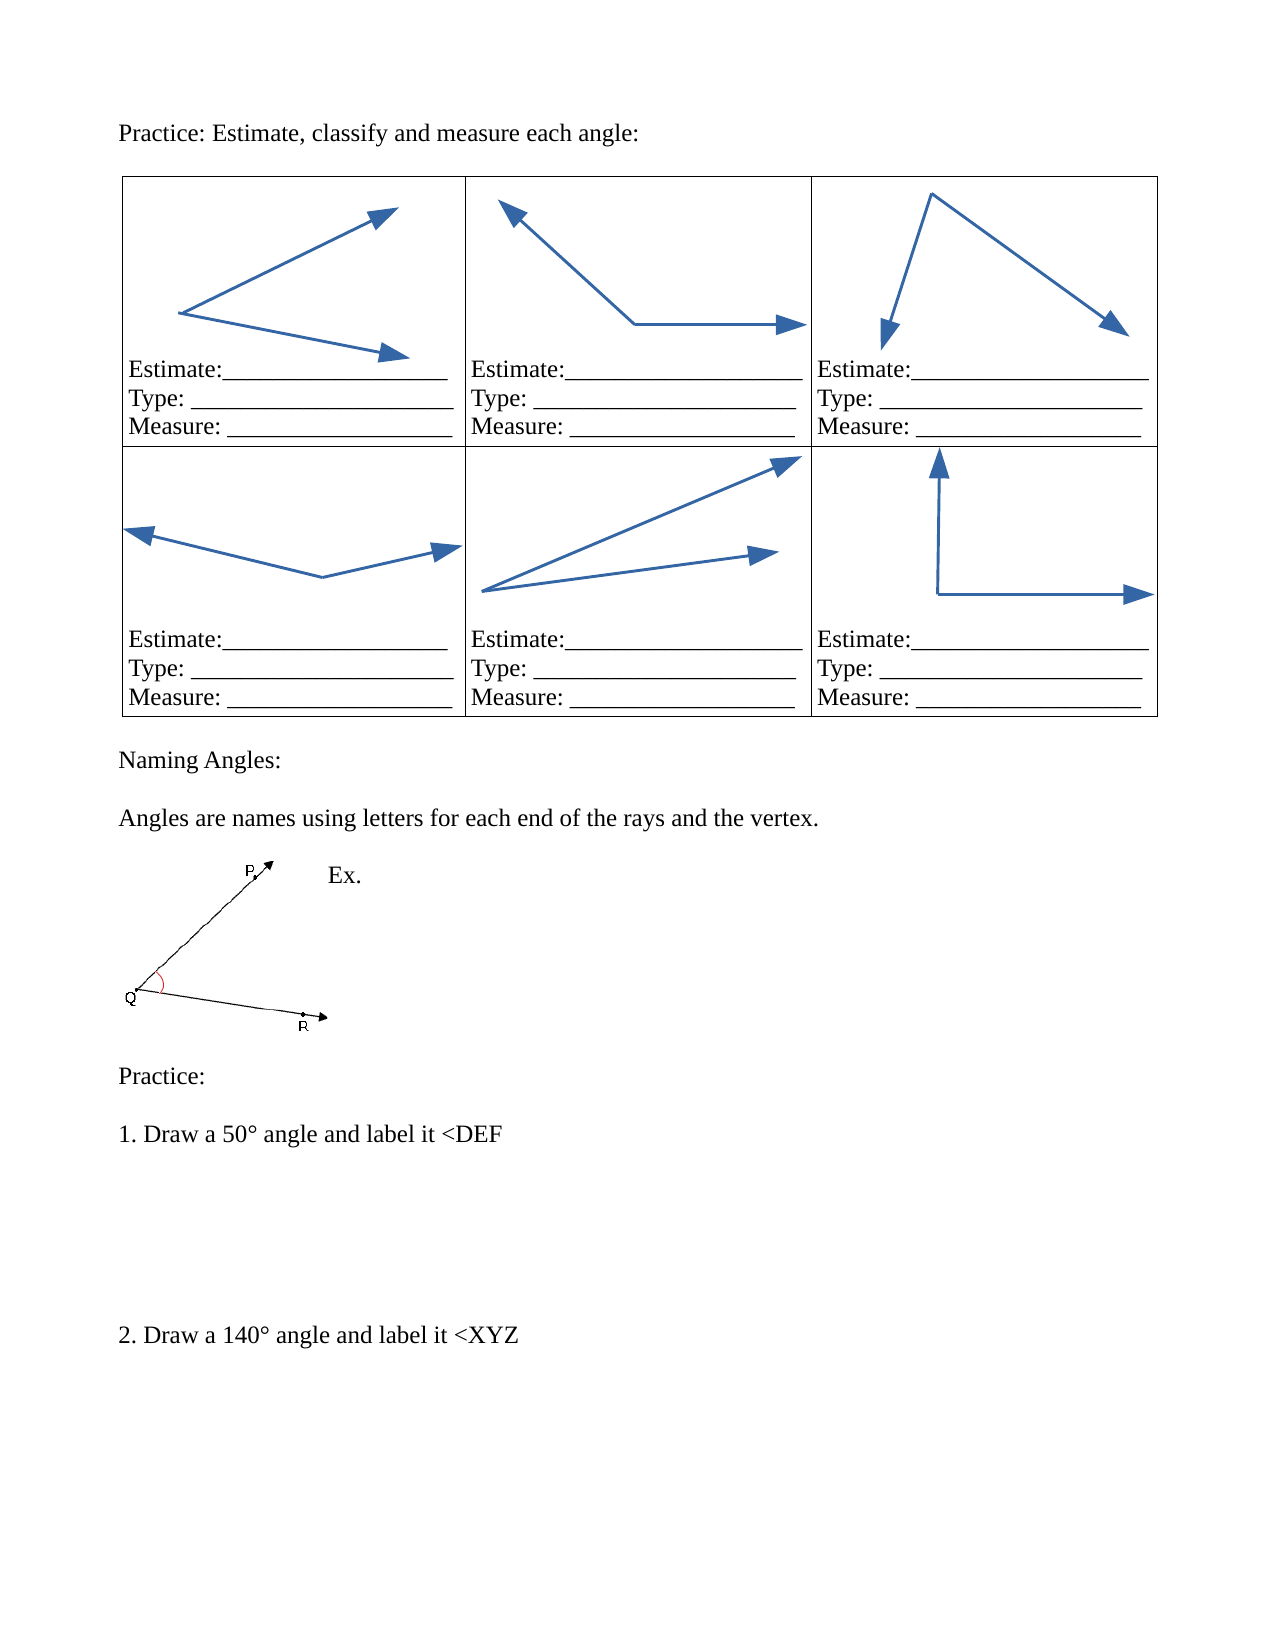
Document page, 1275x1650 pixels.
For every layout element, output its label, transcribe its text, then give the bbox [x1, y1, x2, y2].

table_cell Estimate:___________________ Type: _____________________ Measure: __________________ [812, 447, 1157, 716]
text Practice: [118, 1061, 1157, 1090]
table_header Estimate:__________________ Type: _____________________ Measure: __________________ [123, 177, 465, 446]
table_header Estimate:___________________ Type: _____________________ Measure: __________________ [466, 177, 811, 446]
table_header Estimate:___________________ Type: _____________________ Measure: __________________ [812, 177, 1157, 446]
picture [125, 861, 328, 1031]
table_cell Estimate:__________________ Type: _____________________ Measure: __________________ [123, 447, 465, 716]
text 2. Draw a 140° angle and label it <XYZ [118, 1320, 1157, 1349]
text 1. Draw a 50° angle and label it <DEF [118, 1119, 1157, 1148]
table_cell Estimate:___________________ Type: _____________________ Measure: __________________ [466, 447, 811, 716]
text Naming Angles: [118, 745, 1157, 774]
text Angles are names using letters for each end of the rays and the vertex. [118, 803, 1157, 831]
text Ex. [118, 860, 1157, 889]
text Practice: Estimate, classify and measure each angle: [118, 118, 1157, 147]
